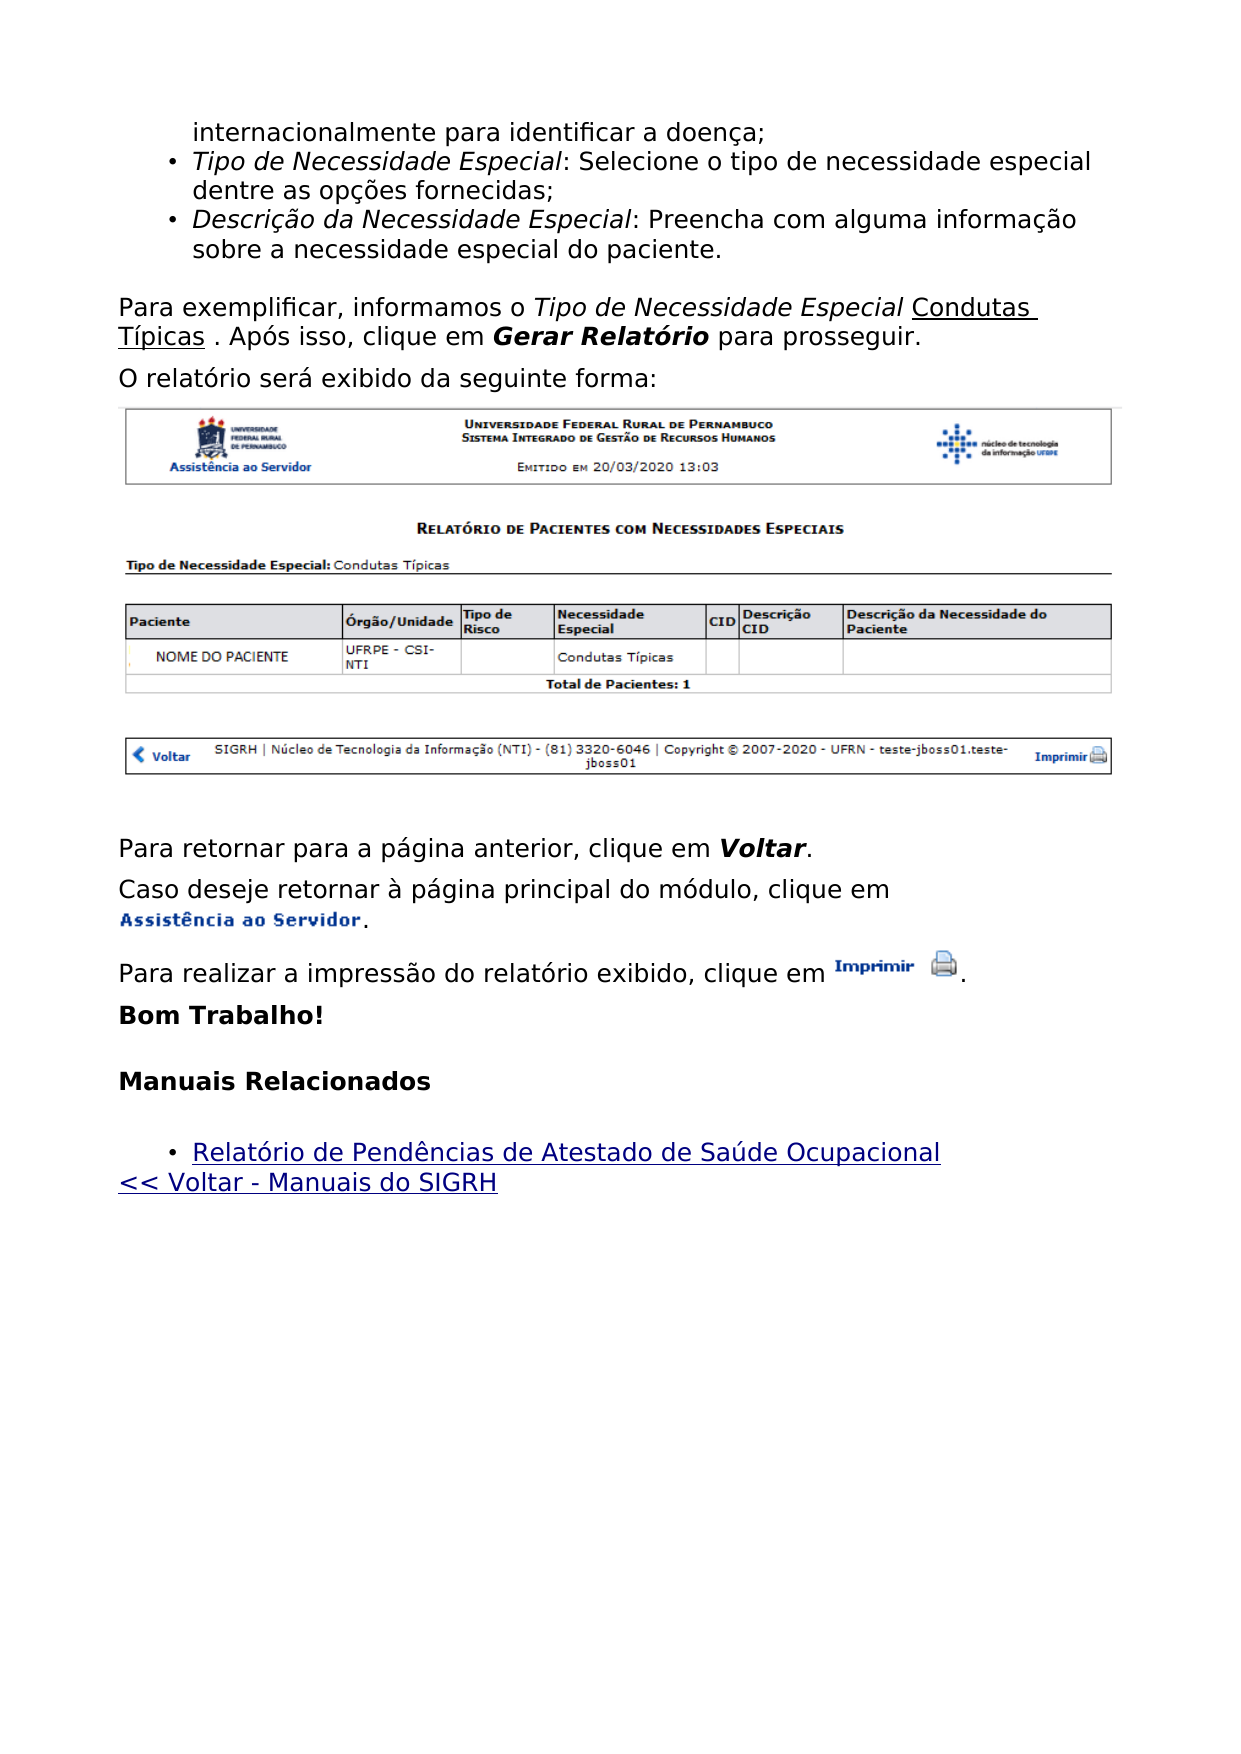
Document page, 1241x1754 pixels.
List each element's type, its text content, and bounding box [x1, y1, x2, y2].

text Para retornar para a página anterior, clique em Voltar. [118, 834, 1122, 863]
text Para realizar a impressão do relatório exibido, clique em . [118, 946, 1122, 988]
picture [118, 909, 362, 928]
subtitle Manuais Relacionados [118, 1067, 1122, 1097]
picture [118, 406, 1123, 793]
list Relatório de Pendências de Atestado de Saúde Ocupacional [177, 1139, 1122, 1168]
text << Voltar - Manuais do SIGRH [118, 1168, 1122, 1197]
list Descrição da Necessidade Especial: Preencha com alguma informação sobre a necessidade especial do paciente. [177, 206, 1122, 264]
text Bom Trabalho! [118, 1001, 1122, 1030]
picture [834, 946, 960, 983]
text O relatório será exibido da seguinte forma: [118, 364, 1122, 393]
text Para exemplificar, informamos o Tipo de Necessidade Especial Condutas Típicas . Após isso, clique em Gerar Relatório para prosseguir. [118, 293, 1122, 352]
list internacionalmente para identificar a doença; [177, 118, 1122, 147]
text Caso deseje retornar à página principal do módulo, clique em . [118, 876, 1122, 934]
list Tipo de Necessidade Especial: Selecione o tipo de necessidade especial dentre as opções fornecidas; [177, 147, 1122, 206]
